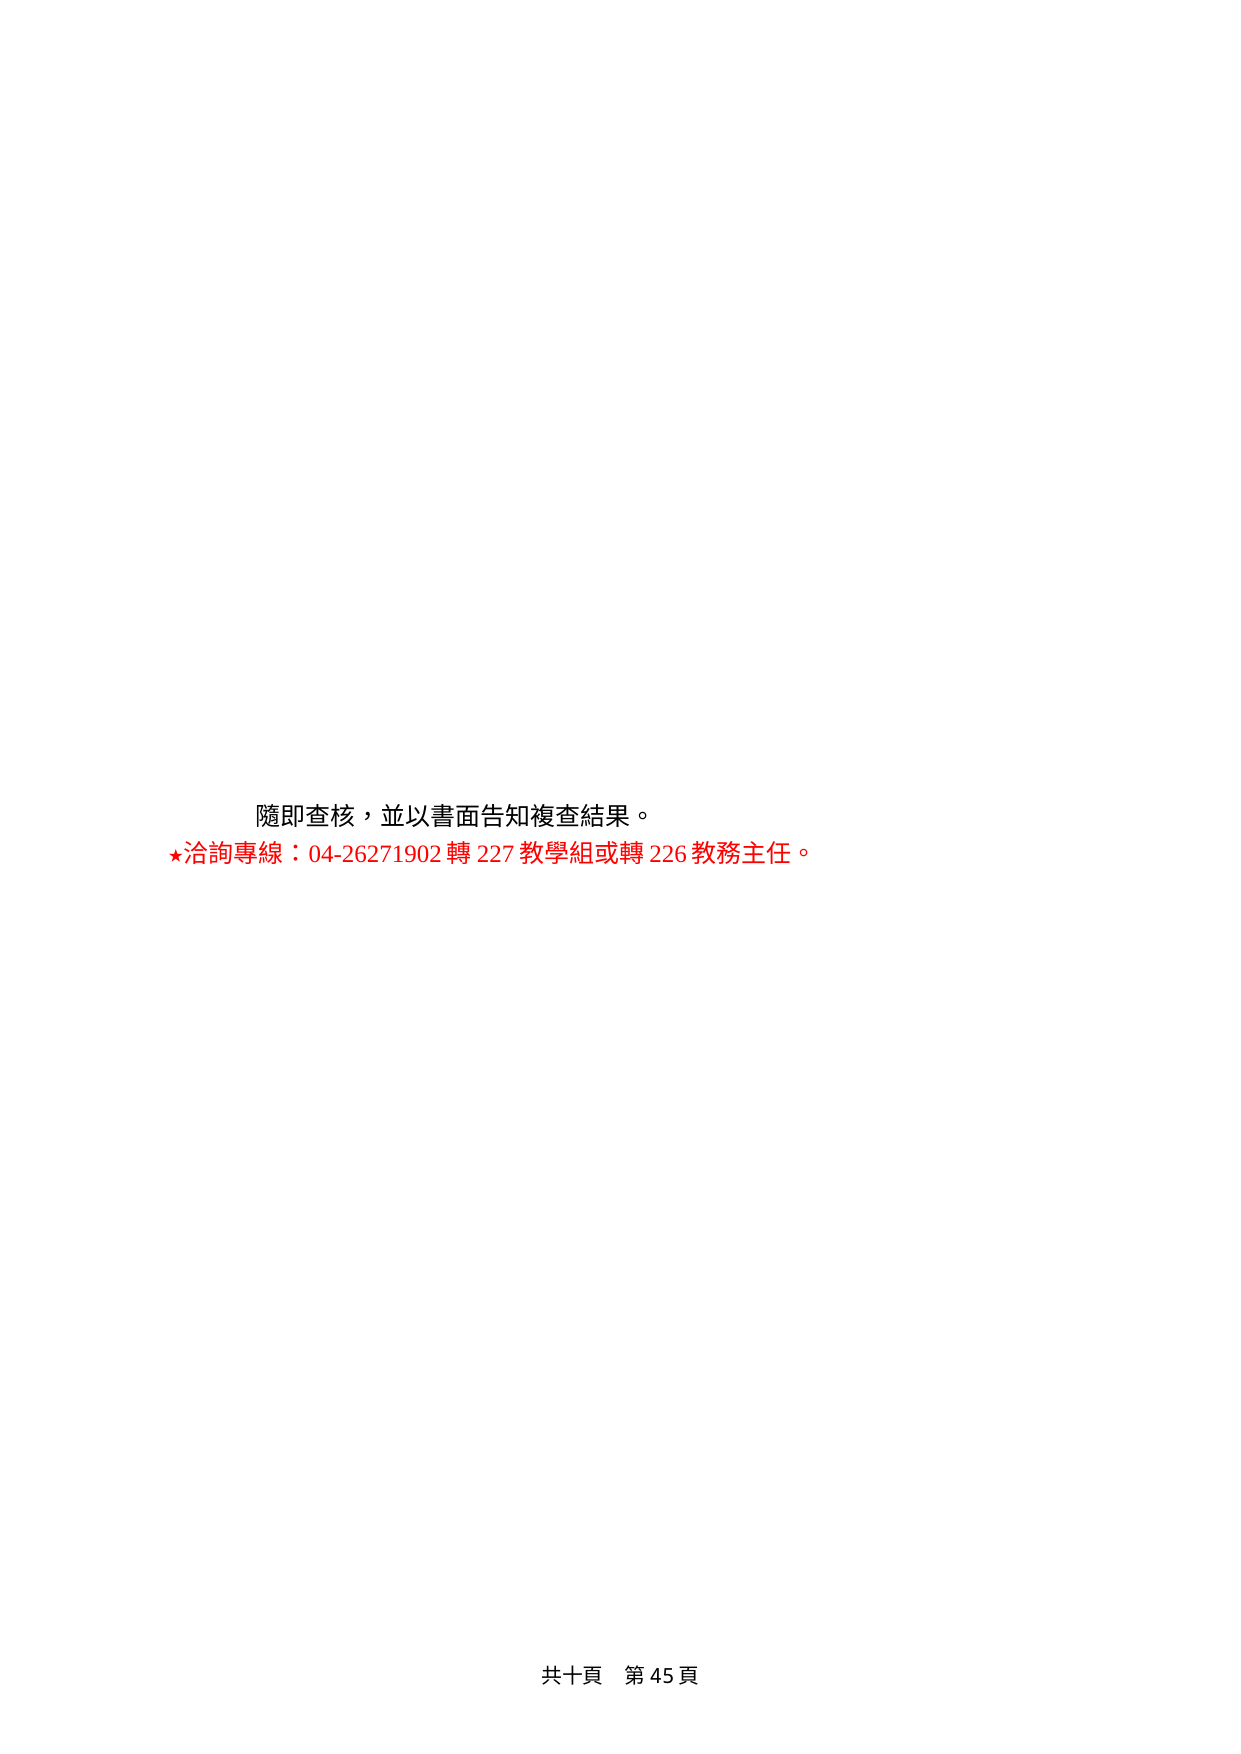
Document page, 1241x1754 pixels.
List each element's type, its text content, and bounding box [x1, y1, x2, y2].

text 隨即查核，並以書面告知複查結果。 [256, 797, 1122, 833]
text ★洽詢專線：04-26271902轉227教學組或轉226教務主任。 [143, 833, 1122, 869]
